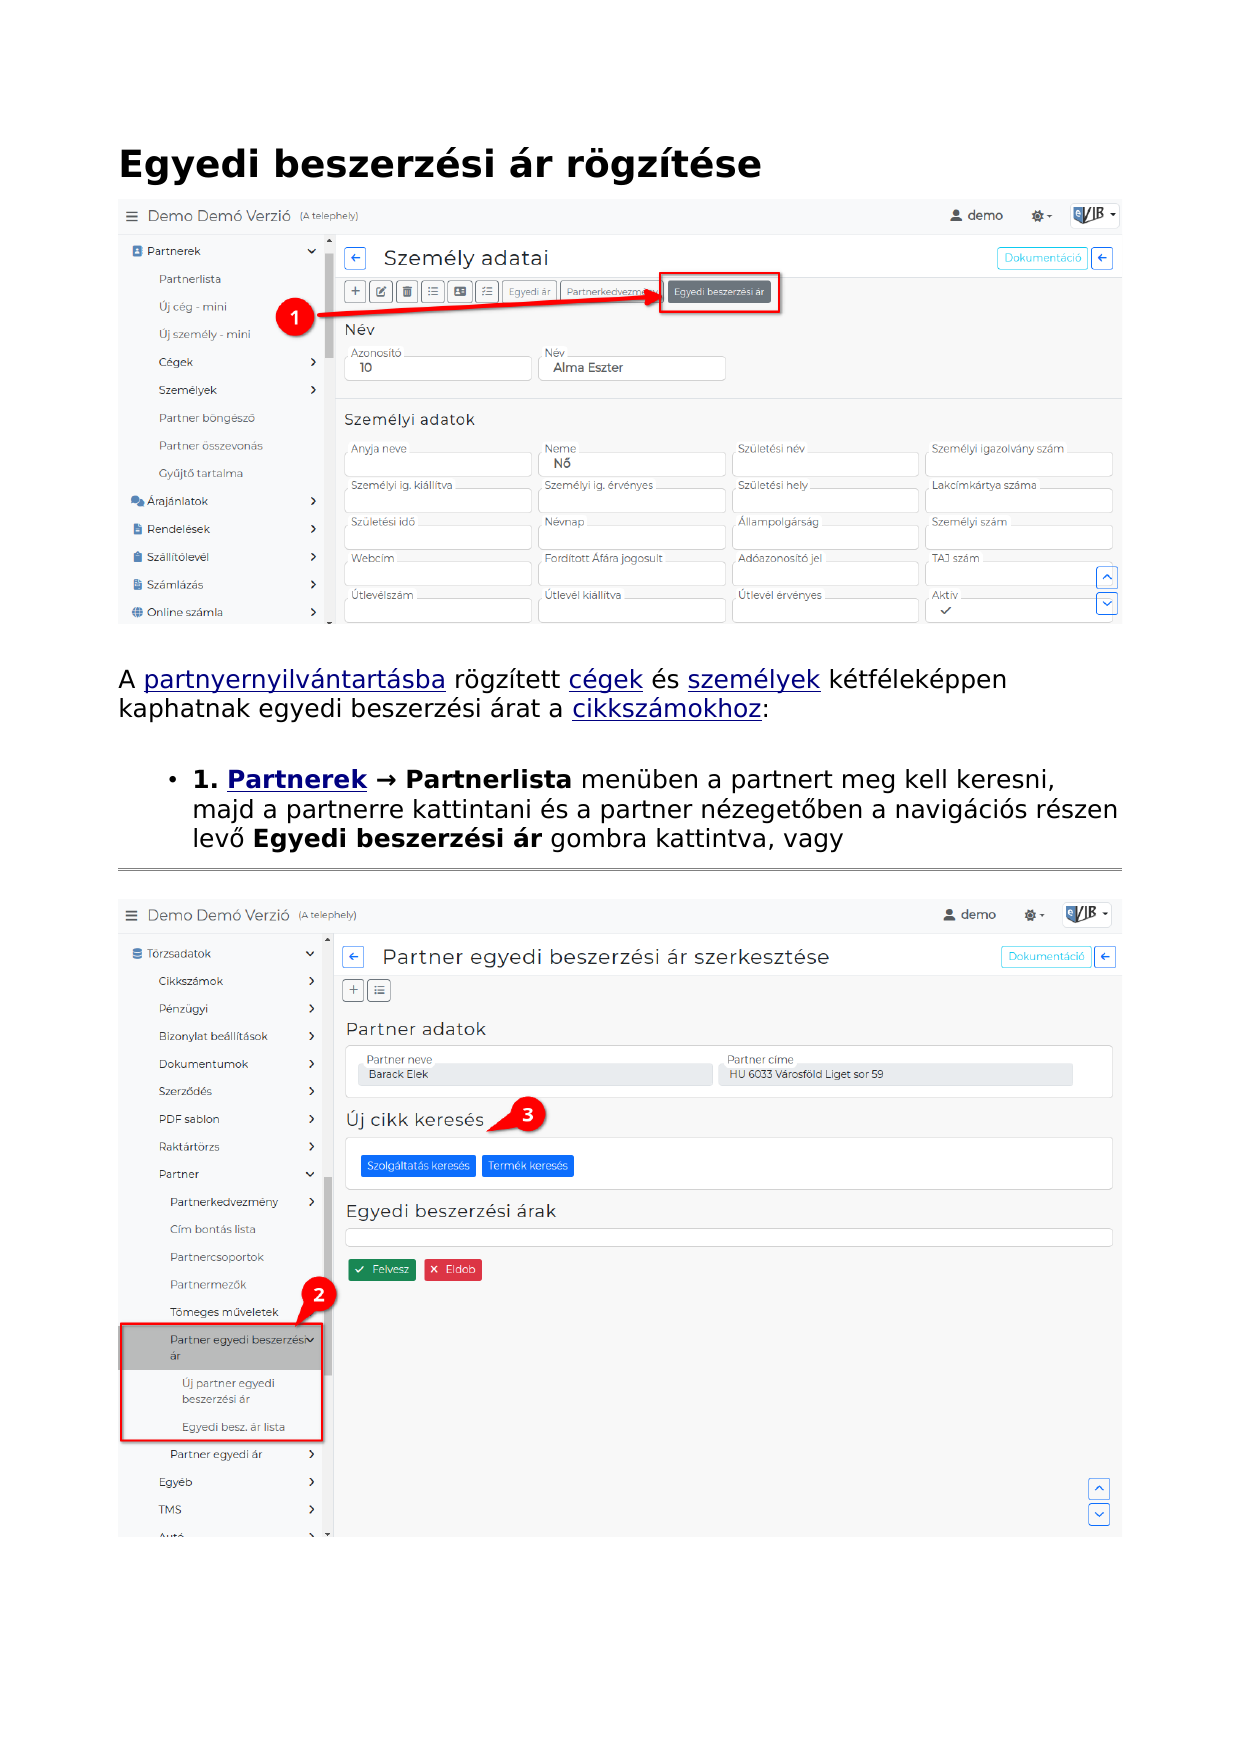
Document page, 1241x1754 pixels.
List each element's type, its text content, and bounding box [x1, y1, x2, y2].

list 1. Partnerek → Partnerlista menüben a partnert meg kell keresni, majd a partnerre kattintani és a partner nézegetőben a navigációs részen levő Egyedi beszerzési ár gombra kattintva, vagy [177, 766, 1122, 853]
picture [118, 199, 1123, 624]
picture [118, 899, 1123, 1537]
text A partnyernyilvántartásba rögzített cégek és személyek kétféleképpen kaphatnak egyedi beszerzési árat a cikkszámokhoz: [118, 665, 1122, 724]
subtitle Egyedi beszerzési ár rögzítése [118, 143, 1122, 187]
